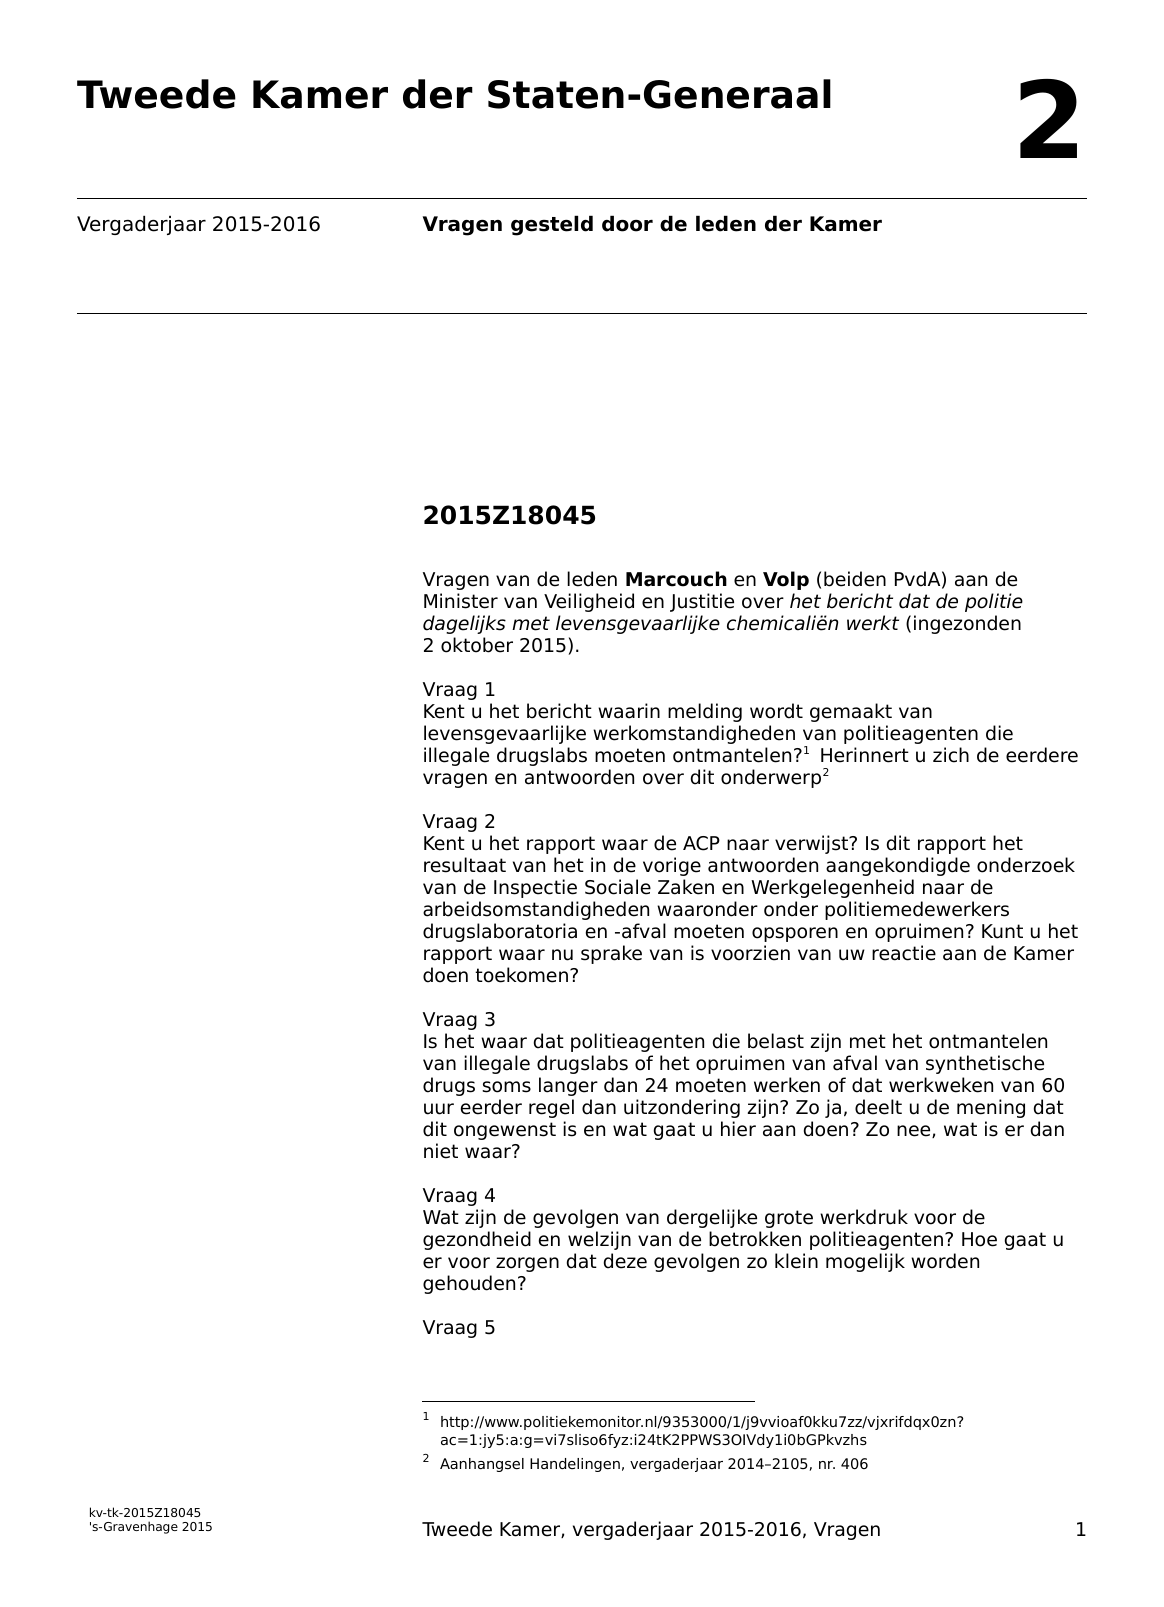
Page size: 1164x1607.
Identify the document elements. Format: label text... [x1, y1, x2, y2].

text kv-tk-2015Z18045 [88, 1506, 323, 1520]
text Vraag 2 [422, 811, 1087, 833]
table_header 2 [886, 59, 1087, 198]
text Vraag 3 [422, 1009, 1087, 1031]
text Vragen van de leden Marcouch en Volp (beiden PvdA) aan de Minister van Veiligheid en Justitie over het bericht dat de politie dagelijks met levensgevaarlijke chemicaliën werkt (ingezonden 2 oktober 2015). [422, 569, 1087, 657]
text Kent u het rapport waar de ACP naar verwijst? Is dit rapport het resultaat van het in de vorige antwoorden aangekondigde onderzoek van de Inspectie Sociale Zaken en Werkgelegenheid naar de arbeidsomstandigheden waaronder onder politiemedewerkers drugslaboratoria en -afval moeten opsporen en opruimen? Kunt u het rapport waar nu sprake van is voorzien van uw reactie aan de Kamer doen toekomen? [422, 833, 1087, 987]
text Is het waar dat politieagenten die belast zijn met het ontmantelen van illegale drugslabs of het opruimen van afval van synthetische drugs soms langer dan 24 moeten werken of dat werkweken van 60 uur eerder regel dan uitzondering zijn? Zo ja, deelt u de mening dat dit ongewenst is en wat gaat u hier aan doen? Zo nee, wat is er dan niet waar? [422, 1031, 1087, 1163]
text Vraag 4 [422, 1185, 1087, 1207]
text Wat zijn de gevolgen van dergelijke grote werkdruk voor de gezondheid en welzijn van de betrokken politieagenten? Hoe gaat u er voor zorgen dat deze gevolgen zo klein mogelijk worden gehouden? [422, 1207, 1087, 1295]
text Vraag 5 [422, 1317, 1087, 1339]
text Aanhangsel Handelingen, vergaderjaar 2014–2105, nr. 406 [422, 1452, 1087, 1474]
text 2015Z18045 [422, 501, 1087, 531]
table_cell Vergaderjaar 2015-2016 [77, 199, 422, 313]
text Vraag 1 [422, 679, 1087, 701]
text http://www.politiekemonitor.nl/9353000/1/j9vvioaf0kku7zz/vjxrifdqx0zn?ac=1:jy5:a:g=vi7sliso6fyz:i24tK2PPWS3OIVdy1i0bGPkvzhs [422, 1410, 1087, 1449]
table_cell Vragen gesteld door de leden der Kamer [422, 199, 1087, 313]
text 's-Gravenhage 2015 [88, 1520, 323, 1534]
table_header Tweede Kamer der Staten-Generaal [77, 59, 886, 198]
text Kent u het bericht waarin melding wordt gemaakt van levensgevaarlijke werkomstandigheden van politieagenten die illegale drugslabs moeten ontmantelen? Herinnert u zich de eerdere vragen en antwoorden over dit onderwerp [422, 701, 1087, 789]
